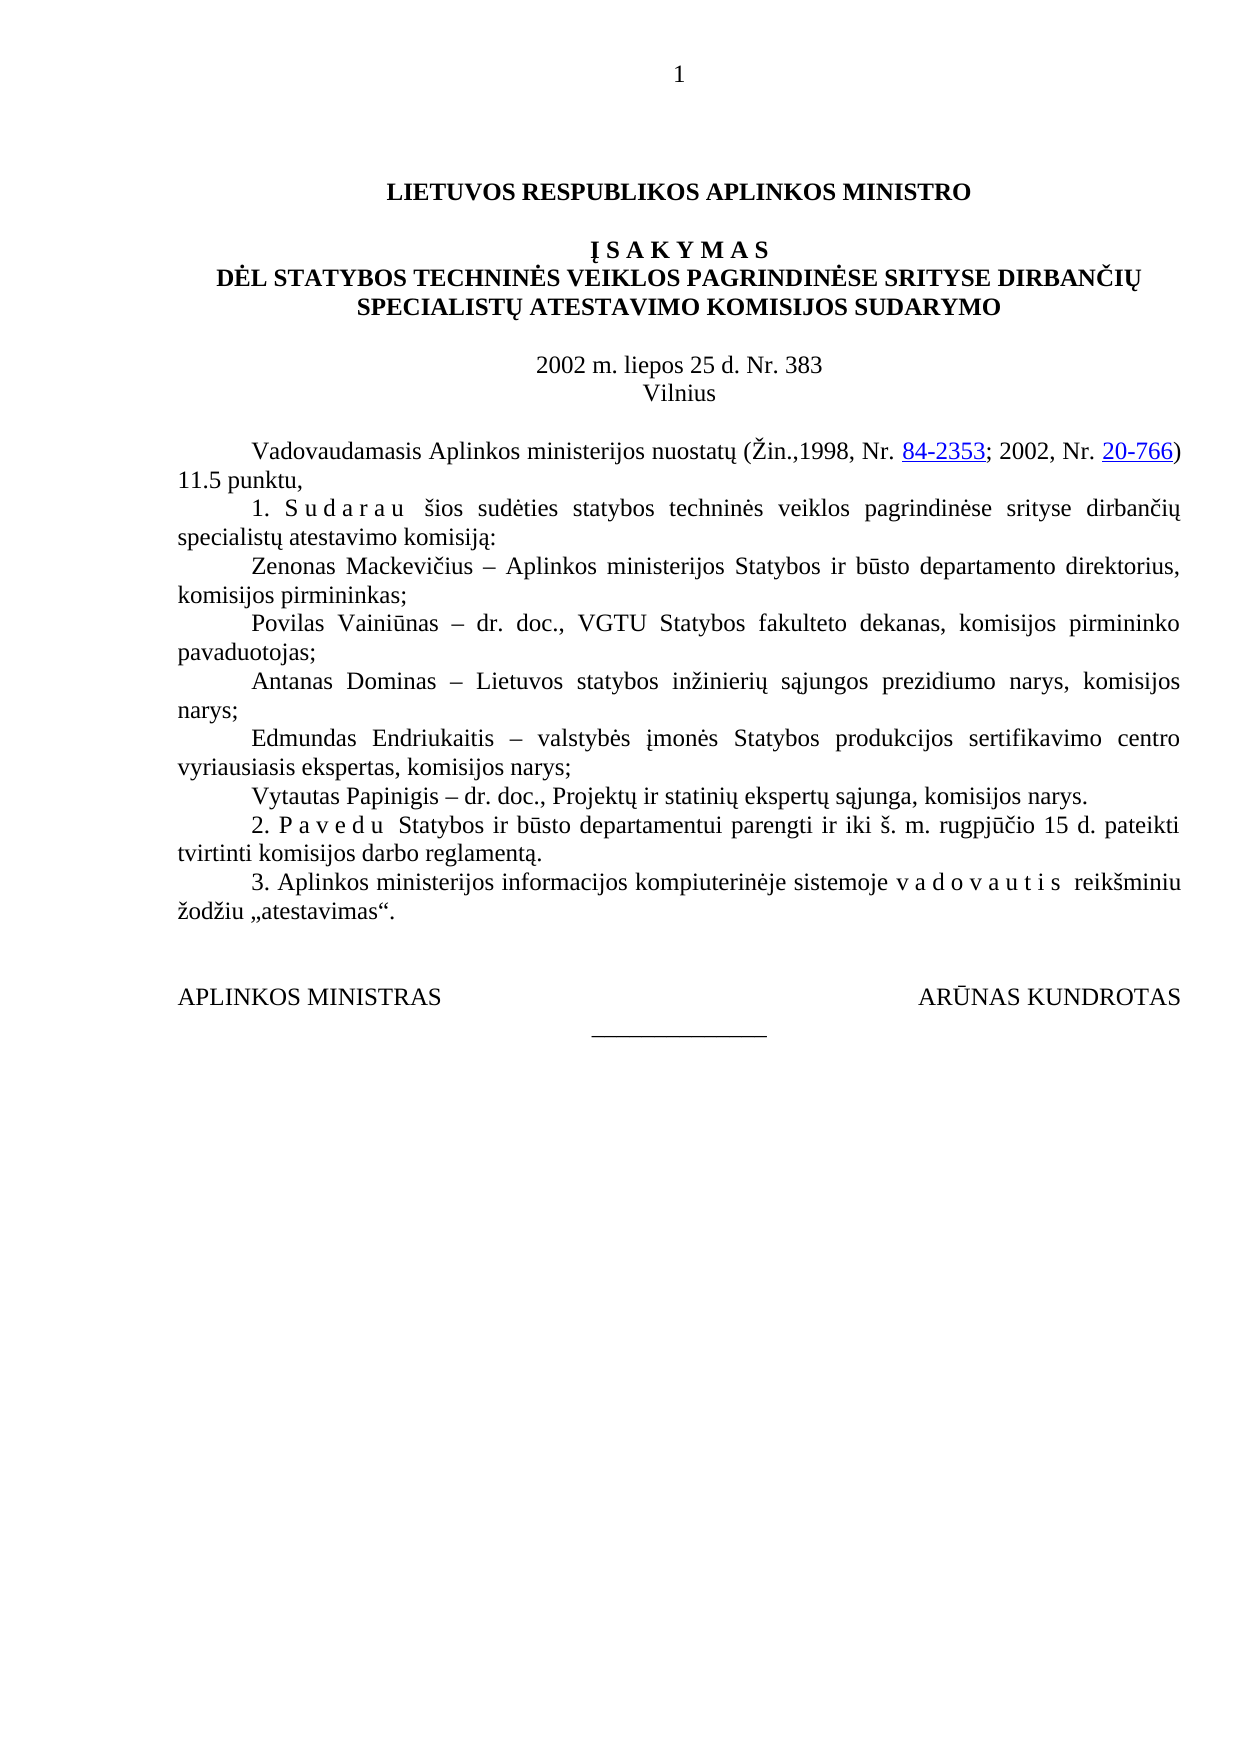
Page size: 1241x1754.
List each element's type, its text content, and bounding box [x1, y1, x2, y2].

text ______________ [177, 1011, 1181, 1040]
text 3. Aplinkos ministerijos informacijos kompiuterinėje sistemoje vadovautis reikšminiu žodžiu „atestavimas“. [177, 867, 1181, 925]
text Zenonas Mackevičius – Aplinkos ministerijos Statybos ir būsto departamento direktorius, komisijos pirmininkas; [177, 551, 1181, 608]
text Vytautas Papinigis – dr. doc., Projektų ir statinių ekspertų sąjunga, komisijos narys. [177, 781, 1181, 810]
text Vadovaudamasis Aplinkos ministerijos nuostatų (Žin.,1998, Nr. 84-2353; 2002, Nr. 20-766) 11.5 punktu, [177, 436, 1181, 493]
text Vilnius [177, 378, 1181, 407]
text DĖL STATYBOS TECHNINĖS VEIKLOS PAGRINDINĖSE SRITYSE DIRBANČIŲ SPECIALISTŲ ATESTAVIMO KOMISIJOS SUDARYMO [177, 263, 1181, 321]
text 2. Pavedu Statybos ir būsto departamentui parengti ir iki š. m. rugpjūčio 15 d. pateikti tvirtinti komisijos darbo reglamentą. [177, 810, 1181, 867]
text LIETUVOS RESPUBLIKOS APLINKOS MINISTRO [177, 177, 1181, 206]
text Povilas Vainiūnas – dr. doc., VGTU Statybos fakulteto dekanas, komisijos pirmininko pavaduotojas; [177, 608, 1181, 666]
text 1. Sudarau šios sudėties statybos techninės veiklos pagrindinėse srityse dirbančių specialistų atestavimo komisiją: [177, 493, 1181, 551]
text Edmundas Endriukaitis – valstybės įmonės Statybos produkcijos sertifikavimo centro vyriausiasis ekspertas, komisijos narys; [177, 723, 1181, 781]
text Į S A K Y M A S [177, 235, 1181, 263]
text APLINKOS MINISTRAS ARŪNAS KUNDROTAS [177, 982, 1181, 1011]
text 2002 m. liepos 25 d. Nr. 383 [177, 350, 1181, 378]
text Antanas Dominas – Lietuvos statybos inžinierių sąjungos prezidiumo narys, komisijos narys; [177, 666, 1181, 723]
